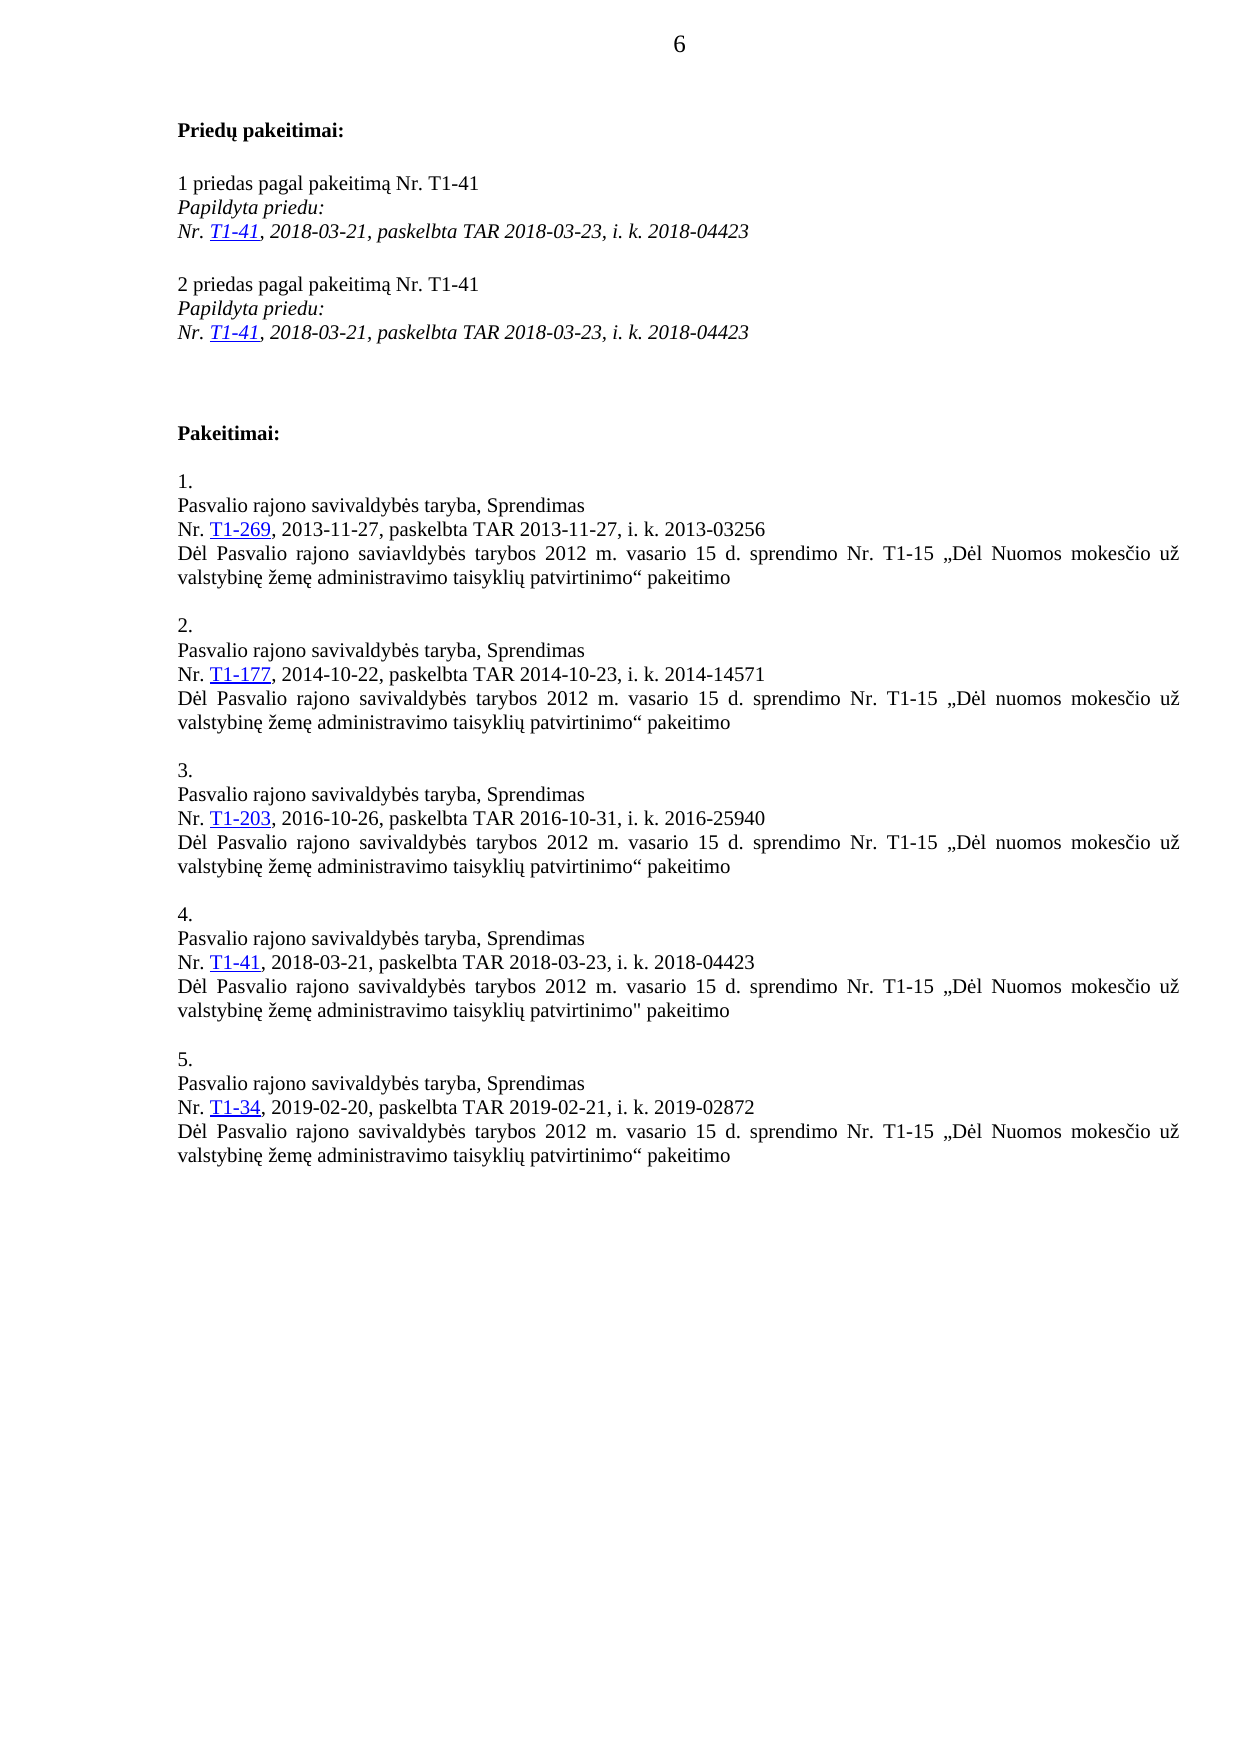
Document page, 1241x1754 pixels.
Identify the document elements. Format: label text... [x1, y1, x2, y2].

text Pasvalio rajono savivaldybės taryba, Sprendimas [177, 493, 1181, 517]
text Nr. T1-41, 2018-03-21, paskelbta TAR 2018-03-23, i. k. 2018-04423 [177, 950, 1181, 974]
text Papildyta priedu: [177, 296, 1181, 320]
text Nr. T1-269, 2013-11-27, paskelbta TAR 2013-11-27, i. k. 2013-03256 [177, 517, 1181, 541]
text 2 priedas pagal pakeitimą Nr. T1-41 [177, 272, 1181, 296]
text 4. [177, 902, 1181, 926]
text Dėl Pasvalio rajono savivaldybės tarybos 2012 m. vasario 15 d. sprendimo Nr. T1-15 „Dėl nuomos mokesčio už valstybinę žemę administravimo taisyklių patvirtinimo“ pakeitimo [177, 830, 1181, 878]
text 3. [177, 758, 1181, 782]
text Pasvalio rajono savivaldybės taryba, Sprendimas [177, 926, 1181, 950]
text 5. [177, 1047, 1181, 1071]
text Pasvalio rajono savivaldybės taryba, Sprendimas [177, 782, 1181, 806]
text Nr. T1-177, 2014-10-22, paskelbta TAR 2014-10-23, i. k. 2014-14571 [177, 662, 1181, 686]
text 1. [177, 469, 1181, 493]
text Pasvalio rajono savivaldybės taryba, Sprendimas [177, 1071, 1181, 1095]
text Pakeitimai: [177, 421, 1181, 445]
text Nr. T1-41, 2018-03-21, paskelbta TAR 2018-03-23, i. k. 2018-04423 [177, 219, 1181, 243]
text Nr. T1-34, 2019-02-20, paskelbta TAR 2019-02-21, i. k. 2019-02872 [177, 1095, 1181, 1119]
text Pasvalio rajono savivaldybės taryba, Sprendimas [177, 637, 1181, 662]
text Nr. T1-41, 2018-03-21, paskelbta TAR 2018-03-23, i. k. 2018-04423 [177, 320, 1181, 344]
text 2. [177, 613, 1181, 637]
text 1 priedas pagal pakeitimą Nr. T1-41 [177, 171, 1181, 195]
text Papildyta priedu: [177, 195, 1181, 219]
text Nr. T1-203, 2016-10-26, paskelbta TAR 2016-10-31, i. k. 2016-25940 [177, 806, 1181, 830]
text Priedų pakeitimai: [177, 118, 1181, 142]
text Dėl Pasvalio rajono savivaldybės tarybos 2012 m. vasario 15 d. sprendimo Nr. T1-15 „Dėl Nuomos mokesčio už valstybinę žemę administravimo taisyklių patvirtinimo“ pakeitimo [177, 1119, 1181, 1167]
text Dėl Pasvalio rajono saviavldybės tarybos 2012 m. vasario 15 d. sprendimo Nr. T1-15 „Dėl Nuomos mokesčio už valstybinę žemę administravimo taisyklių patvirtinimo“ pakeitimo [177, 541, 1181, 589]
text Dėl Pasvalio rajono savivaldybės tarybos 2012 m. vasario 15 d. sprendimo Nr. T1-15 „Dėl nuomos mokesčio už valstybinę žemę administravimo taisyklių patvirtinimo“ pakeitimo [177, 686, 1181, 734]
text Dėl Pasvalio rajono savivaldybės tarybos 2012 m. vasario 15 d. sprendimo Nr. T1-15 „Dėl Nuomos mokesčio už valstybinę žemę administravimo taisyklių patvirtinimo" pakeitimo [177, 974, 1181, 1022]
